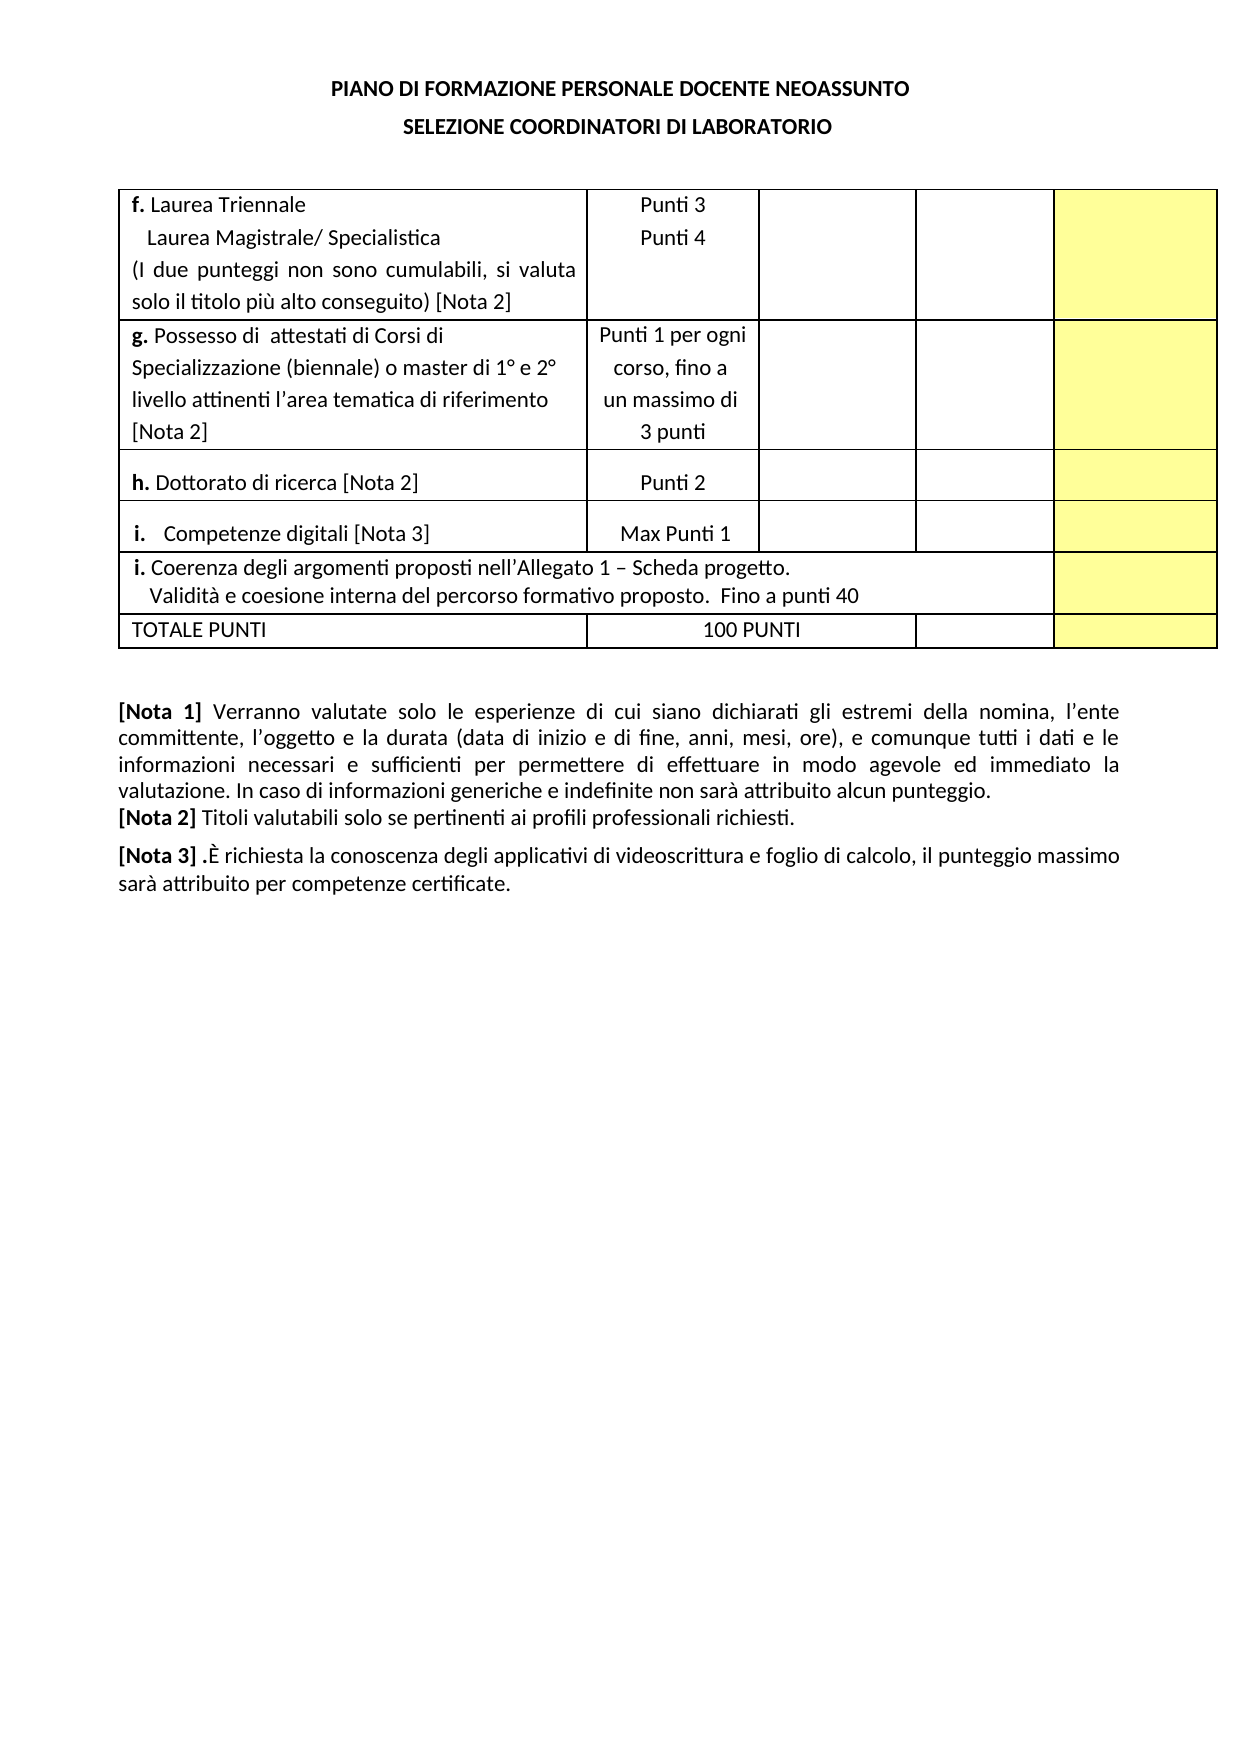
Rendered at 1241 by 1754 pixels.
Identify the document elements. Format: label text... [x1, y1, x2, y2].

table_cell Competenze digitali [Nota 3] [120, 501, 586, 551]
table_cell TOTALE PUNTI [120, 615, 586, 647]
table_cell [1055, 190, 1216, 318]
table_cell [1055, 450, 1216, 500]
table_cell [917, 190, 1053, 318]
table_cell g. Possesso di attestati di Corsi di Specializzazione (biennale) o master di 1° e 2° livello attinenti l’area tematica di riferimento [Nota 2] [120, 321, 586, 449]
table_cell [760, 501, 915, 551]
text [Nota 2] Titoli valutabili solo se pertinenti ai profili professionali richiesti. [118, 804, 1122, 831]
table_cell [917, 501, 1053, 551]
table_cell [1055, 501, 1216, 551]
table_cell Punti 2 [588, 450, 758, 500]
table_cell h. Dottorato di ricerca [Nota 2] [120, 450, 586, 500]
text [Nota 1] Verranno valutate solo le esperienze di cui siano dichiarati gli estremi della nomina, l’ente committente, l’oggetto e la durata (data di inizio e di fine, anni, mesi, ore), e comunque tutti i dati e le informazioni necessari e sufficienti per permettere di effettuare in modo agevole ed immediato la valutazione. In caso di informazioni generiche e indefinite non sarà attribuito alcun punteggio. [118, 698, 1122, 804]
text [Nota 3] .È richiesta la conoscenza degli applicativi di videoscrittura e foglio di calcolo, il punteggio massimo sarà attribuito per competenze certificate. [118, 842, 1122, 898]
table_cell [917, 615, 1053, 647]
table_cell [917, 321, 1053, 449]
table_cell f. Laurea Triennale Laurea Magistrale/ Specialistica (I due punteggi non sono cumulabili, si valuta solo il titolo più alto conseguito) [Nota 2] [120, 190, 586, 318]
table_cell Max Punti 1 [588, 501, 758, 551]
table_cell [760, 190, 915, 318]
table_cell [760, 321, 915, 449]
table_cell Punti 3 Punti 4 [588, 190, 758, 318]
table_cell 100 PUNTI [588, 615, 915, 647]
table_cell i. Coerenza degli argomenti proposti nell’Allegato 1 – Scheda progetto. Validità e coesione interna del percorso formativo proposto. Fino a punti 40 [120, 553, 1053, 613]
table_cell [917, 450, 1053, 500]
table_cell [1055, 321, 1216, 449]
table_cell [760, 450, 915, 500]
table_cell [1055, 553, 1216, 613]
table_cell [1055, 615, 1216, 647]
table_cell Punti 1 per ogni corso, fino a un massimo di 3 punti [588, 321, 758, 449]
